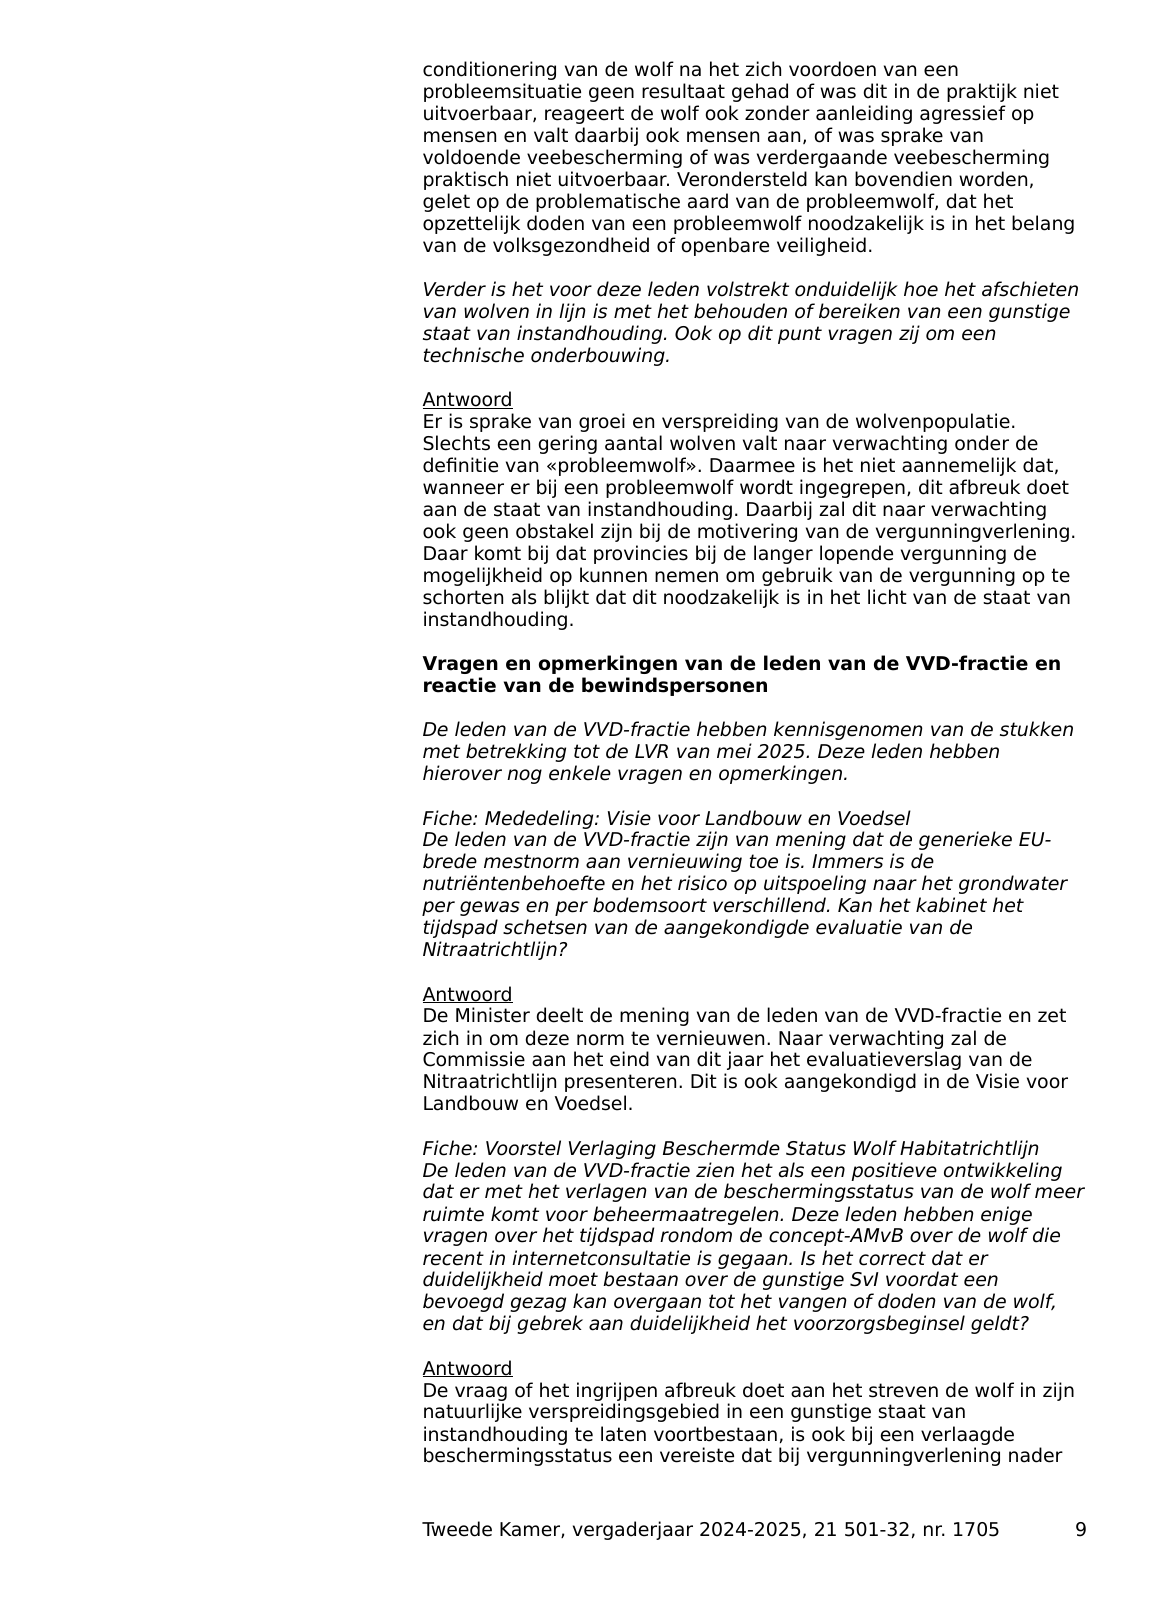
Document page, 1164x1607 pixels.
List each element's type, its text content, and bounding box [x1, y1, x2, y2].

text Antwoord [422, 1357, 1087, 1379]
text De leden van de VVD-fractie zijn van mening dat de generieke EU-brede mestnorm aan vernieuwing toe is. Immers is de nutriëntenbehoefte en het risico op uitspoeling naar het grondwater per gewas en per bodemsoort verschillend. Kan het kabinet het tijdspad schetsen van de aangekondigde evaluatie van de Nitraatrichtlijn? [422, 829, 1087, 961]
text Antwoord [422, 983, 1087, 1005]
text De Minister deelt de mening van de leden van de VVD-fractie en zet zich in om deze norm te vernieuwen. Naar verwachting zal de Commissie aan het eind van dit jaar het evaluatieverslag van de Nitraatrichtlijn presenteren. Dit is ook aangekondigd in de Visie voor Landbouw en Voedsel. [422, 1005, 1087, 1115]
text De vraag of het ingrijpen afbreuk doet aan het streven de wolf in zijn natuurlijke verspreidingsgebied in een gunstige staat van instandhouding te laten voortbestaan, is ook bij een verlaagde beschermingsstatus een vereiste dat bij vergunningverlening nader [422, 1379, 1087, 1467]
text conditionering van de wolf na het zich voordoen van een probleemsituatie geen resultaat gehad of was dit in de praktijk niet uitvoerbaar, reageert de wolf ook zonder aanleiding agressief op mensen en valt daarbij ook mensen aan, of was sprake van voldoende veebescherming of was verdergaande veebescherming praktisch niet uitvoerbaar. Verondersteld kan bovendien worden, gelet op de problematische aard van de probleemwolf, dat het opzettelijk doden van een probleemwolf noodzakelijk is in het belang van de volksgezondheid of openbare veiligheid. [422, 59, 1087, 257]
subtitle Vragen en opmerkingen van de leden van de VVD-fractie en reactie van de bewindspersonen [422, 653, 1087, 697]
text Verder is het voor deze leden volstrekt onduidelijk hoe het afschieten van wolven in lijn is met het behouden of bereiken van een gunstige staat van instandhouding. Ook op dit punt vragen zij om een technische onderbouwing. [422, 279, 1087, 367]
text Fiche: Voorstel Verlaging Beschermde Status Wolf Habitatrichtlijn [422, 1137, 1087, 1159]
text De leden van de VVD-fractie hebben kennisgenomen van de stukken met betrekking tot de LVR van mei 2025. Deze leden hebben hierover nog enkele vragen en opmerkingen. [422, 719, 1087, 785]
text De leden van de VVD-fractie zien het als een positieve ontwikkeling dat er met het verlagen van de beschermingsstatus van de wolf meer ruimte komt voor beheermaatregelen. Deze leden hebben enige vragen over het tijdspad rondom de concept-AMvB over de wolf die recent in internetconsultatie is gegaan. Is het correct dat er duidelijkheid moet bestaan over de gunstige SvI voordat een bevoegd gezag kan overgaan tot het vangen of doden van de wolf, en dat bij gebrek aan duidelijkheid het voorzorgsbeginsel geldt? [422, 1159, 1087, 1335]
text Er is sprake van groei en verspreiding van de wolvenpopulatie. Slechts een gering aantal wolven valt naar verwachting onder de definitie van «probleemwolf». Daarmee is het niet aannemelijk dat, wanneer er bij een probleemwolf wordt ingegrepen, dit afbreuk doet aan de staat van instandhouding. Daarbij zal dit naar verwachting ook geen obstakel zijn bij de motivering van de vergunningverlening. Daar komt bij dat provincies bij de langer lopende vergunning de mogelijkheid op kunnen nemen om gebruik van de vergunning op te schorten als blijkt dat dit noodzakelijk is in het licht van de staat van instandhouding. [422, 411, 1087, 631]
text Fiche: Mededeling: Visie voor Landbouw en Voedsel [422, 807, 1087, 829]
text Antwoord [422, 389, 1087, 411]
